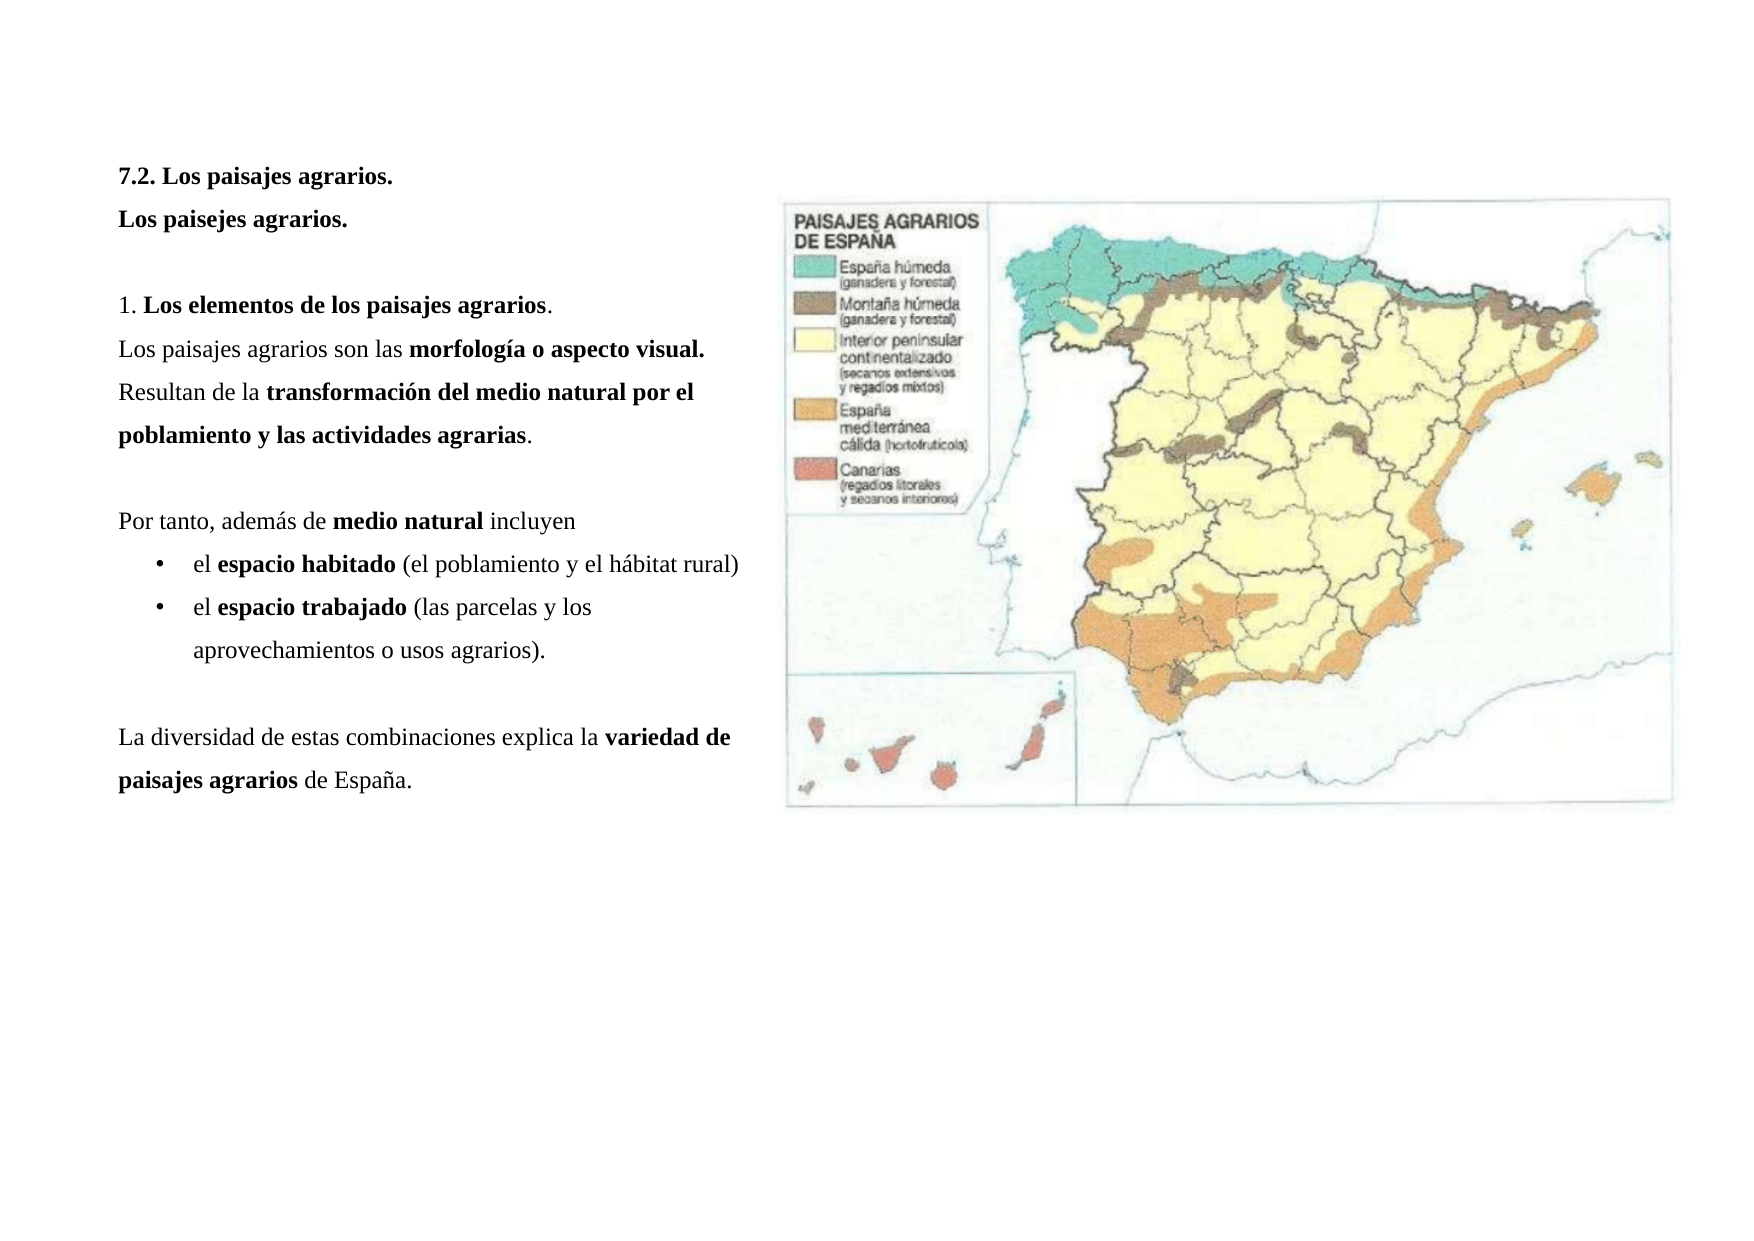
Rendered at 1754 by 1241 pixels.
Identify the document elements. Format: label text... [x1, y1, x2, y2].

text Por tanto, además de medio natural incluyen [118, 506, 777, 535]
list el espacio trabajado (las parcelas y los aprovechamientos o usos agrarios). [156, 592, 777, 664]
text 1. Los elementos de los paisajes agrarios. [118, 291, 777, 319]
text Resultan de la transformación del medio natural por el poblamiento y las actividades agrarias. [118, 377, 777, 449]
text Los paisajes agrarios son las morfología o aspecto visual. [118, 334, 777, 362]
text Los paisejes agrarios. [118, 204, 777, 233]
text La diversidad de estas combinaciones explica la variedad de paisajes agrarios de España. [118, 722, 777, 794]
list el espacio habitado (el poblamiento y el hábitat rural) [156, 549, 777, 578]
subtitle 7.2. Los paisajes agrarios. [118, 161, 1636, 190]
